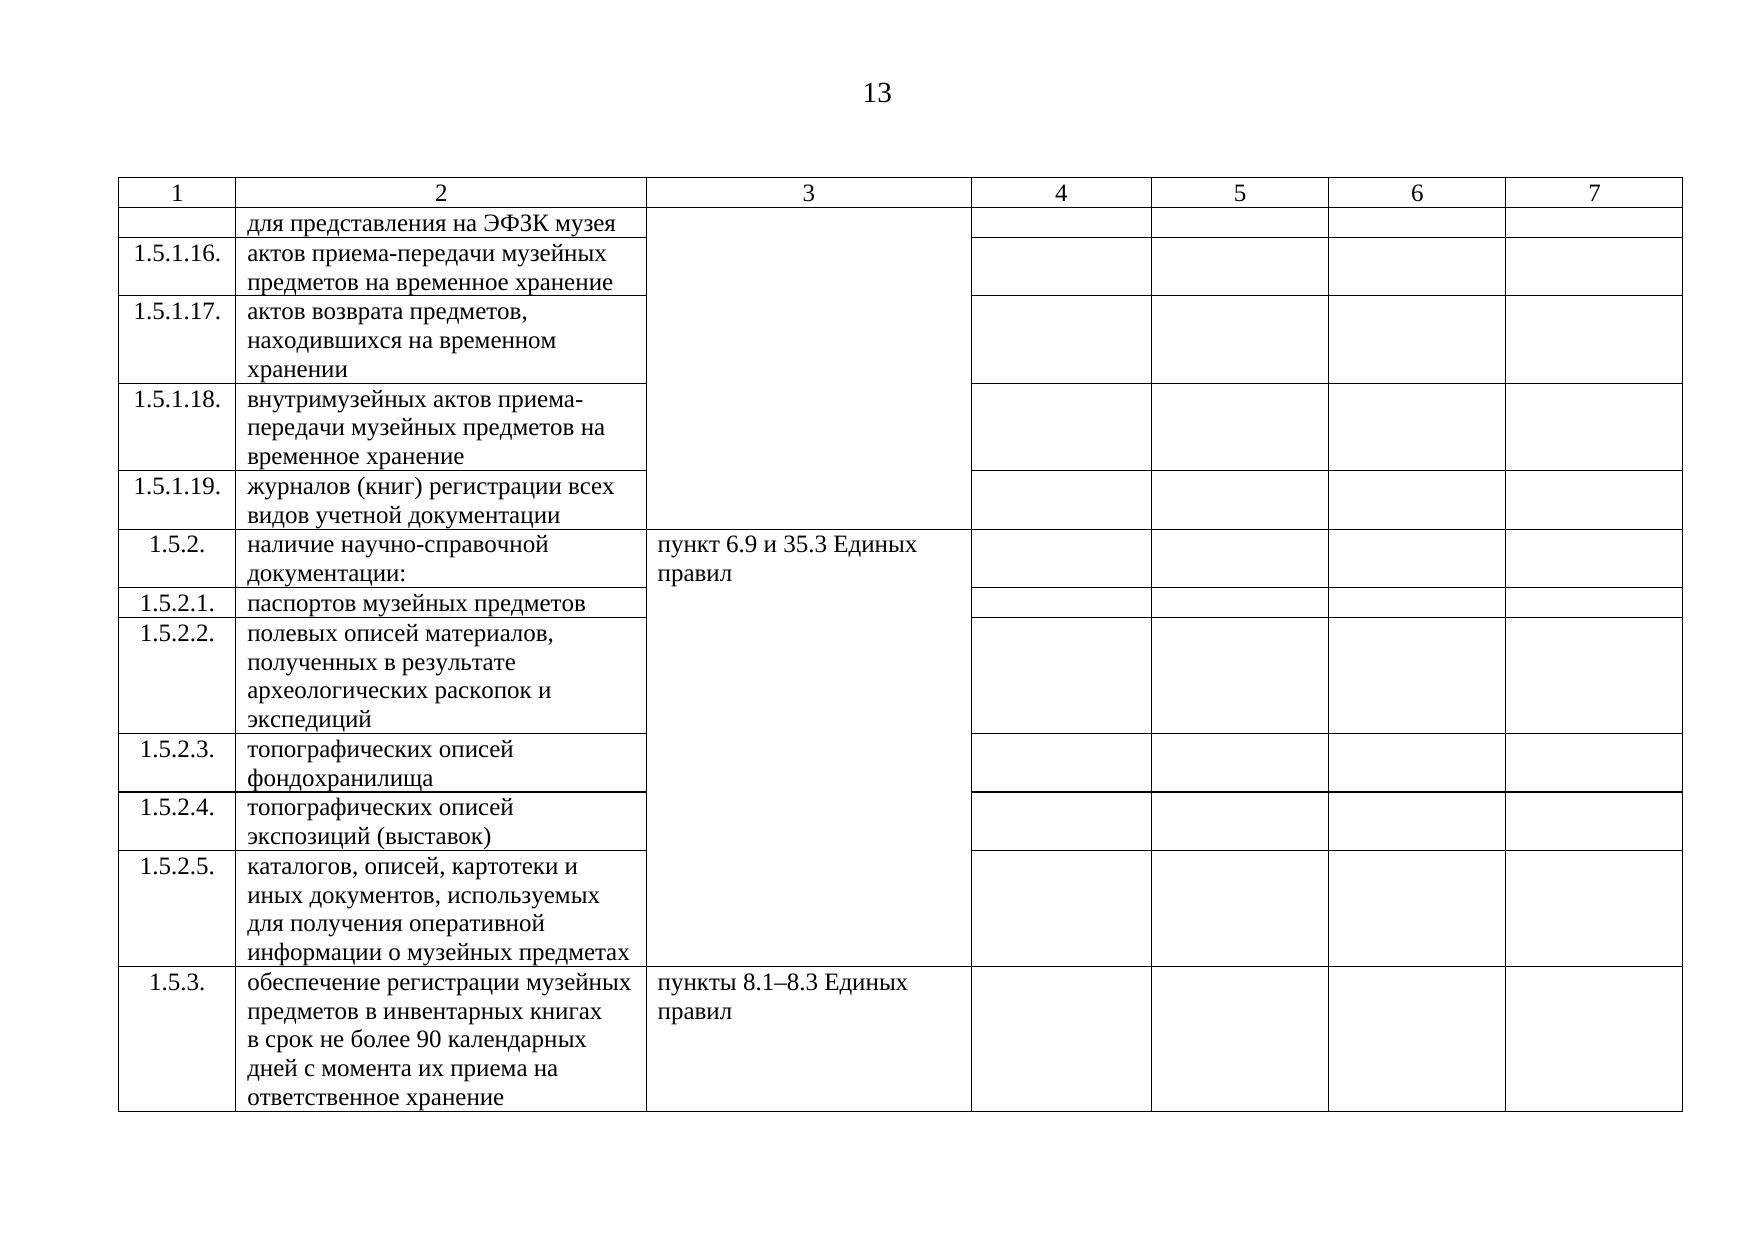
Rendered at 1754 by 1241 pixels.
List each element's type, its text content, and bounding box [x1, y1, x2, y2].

table_cell [972, 208, 1151, 237]
table_cell [1152, 734, 1328, 791]
table_cell пункты 8.1–8.3 Единых правил [647, 967, 971, 1111]
table_header 3 [647, 178, 971, 207]
table_cell актов возврата предметов, находившихся на временном хранении [236, 296, 646, 383]
table_cell [1152, 384, 1328, 470]
table_cell [972, 530, 1151, 587]
table_cell 1.5.3. [119, 967, 235, 1111]
table_cell [1329, 967, 1505, 1111]
table_cell [1329, 384, 1505, 470]
table_cell 1.5.2.1. [119, 588, 235, 617]
table_cell [972, 734, 1151, 791]
table_cell [1329, 530, 1505, 587]
table_cell [1152, 967, 1328, 1111]
table_header 2 [236, 178, 646, 207]
table_cell [1152, 530, 1328, 587]
table_cell [119, 208, 235, 237]
table_cell [1329, 793, 1505, 850]
table_cell [1152, 618, 1328, 733]
table_cell [972, 793, 1151, 850]
table_cell [1506, 471, 1682, 528]
table_cell [1506, 208, 1682, 237]
table_cell [1329, 734, 1505, 791]
table_cell 1.5.2.4. [119, 793, 235, 850]
table_cell 1.5.1.17. [119, 296, 235, 383]
table_cell 1.5.1.19. [119, 471, 235, 528]
table_cell [1329, 471, 1505, 528]
table_cell [1152, 238, 1328, 295]
table_cell 1.5.2.3. [119, 734, 235, 791]
table_header 6 [1329, 178, 1505, 207]
table_cell актов приема-передачи музейных предметов на временное хранение [236, 238, 646, 295]
table_cell [972, 238, 1151, 295]
table_cell [1329, 851, 1505, 966]
table_header 4 [972, 178, 1151, 207]
table_header 7 [1506, 178, 1682, 207]
table_header 1 [119, 178, 235, 207]
table_cell [1506, 384, 1682, 470]
table_cell [1329, 296, 1505, 383]
table_cell [972, 296, 1151, 383]
table_cell [1506, 967, 1682, 1111]
table_cell [1152, 588, 1328, 617]
table_cell [1152, 793, 1328, 850]
table_cell [1152, 296, 1328, 383]
table_cell 1.5.2.2. [119, 618, 235, 733]
table_cell [1506, 296, 1682, 383]
table_cell журналов (книг) регистрации всех видов учетной документации [236, 471, 646, 528]
table_cell [1329, 238, 1505, 295]
table_cell [1506, 734, 1682, 791]
table_cell [972, 851, 1151, 966]
table_cell [1506, 851, 1682, 966]
table_cell [647, 208, 971, 528]
table_cell полевых описей материалов, полученных в результате археологических раскопок и экспедиций [236, 618, 646, 733]
table_cell [1506, 530, 1682, 587]
table_cell 1.5.1.16. [119, 238, 235, 295]
table_cell [972, 618, 1151, 733]
table_cell пункт 6.9 и 35.3 Единых правил [647, 530, 971, 966]
table_cell [1329, 618, 1505, 733]
table_cell [972, 384, 1151, 470]
table_cell 1.5.2.5. [119, 851, 235, 966]
table_cell [972, 588, 1151, 617]
table_cell [972, 967, 1151, 1111]
table_cell [1506, 793, 1682, 850]
table_cell топографических описей экспозиций (выставок) [236, 793, 646, 850]
table_header 5 [1152, 178, 1328, 207]
table_cell для представления на ЭФЗК музея [236, 208, 646, 237]
table_cell [1152, 851, 1328, 966]
table_cell 1.5.1.18. [119, 384, 235, 470]
table_cell [1506, 618, 1682, 733]
table_cell топографических описей фондохранилища [236, 734, 646, 791]
table_cell 1.5.2. [119, 530, 235, 587]
table_cell [1506, 238, 1682, 295]
table_cell [1506, 588, 1682, 617]
table_cell [1152, 471, 1328, 528]
table_cell [1329, 208, 1505, 237]
table_cell обеспечение регистрации музейных предметов в инвентарных книгах в срок не более 90 календарных дней с момента их приема на ответственное хранение [236, 967, 646, 1111]
table_cell паспортов музейных предметов [236, 588, 646, 617]
table_cell [1152, 208, 1328, 237]
table_cell [972, 471, 1151, 528]
table_cell каталогов, описей, картотеки и иных документов, используемых для получения оперативной информации о музейных предметах [236, 851, 646, 966]
table_cell наличие научно-справочной документации: [236, 530, 646, 587]
table_cell внутримузейных актов приема-передачи музейных предметов на временное хранение [236, 384, 646, 470]
table_cell [1329, 588, 1505, 617]
